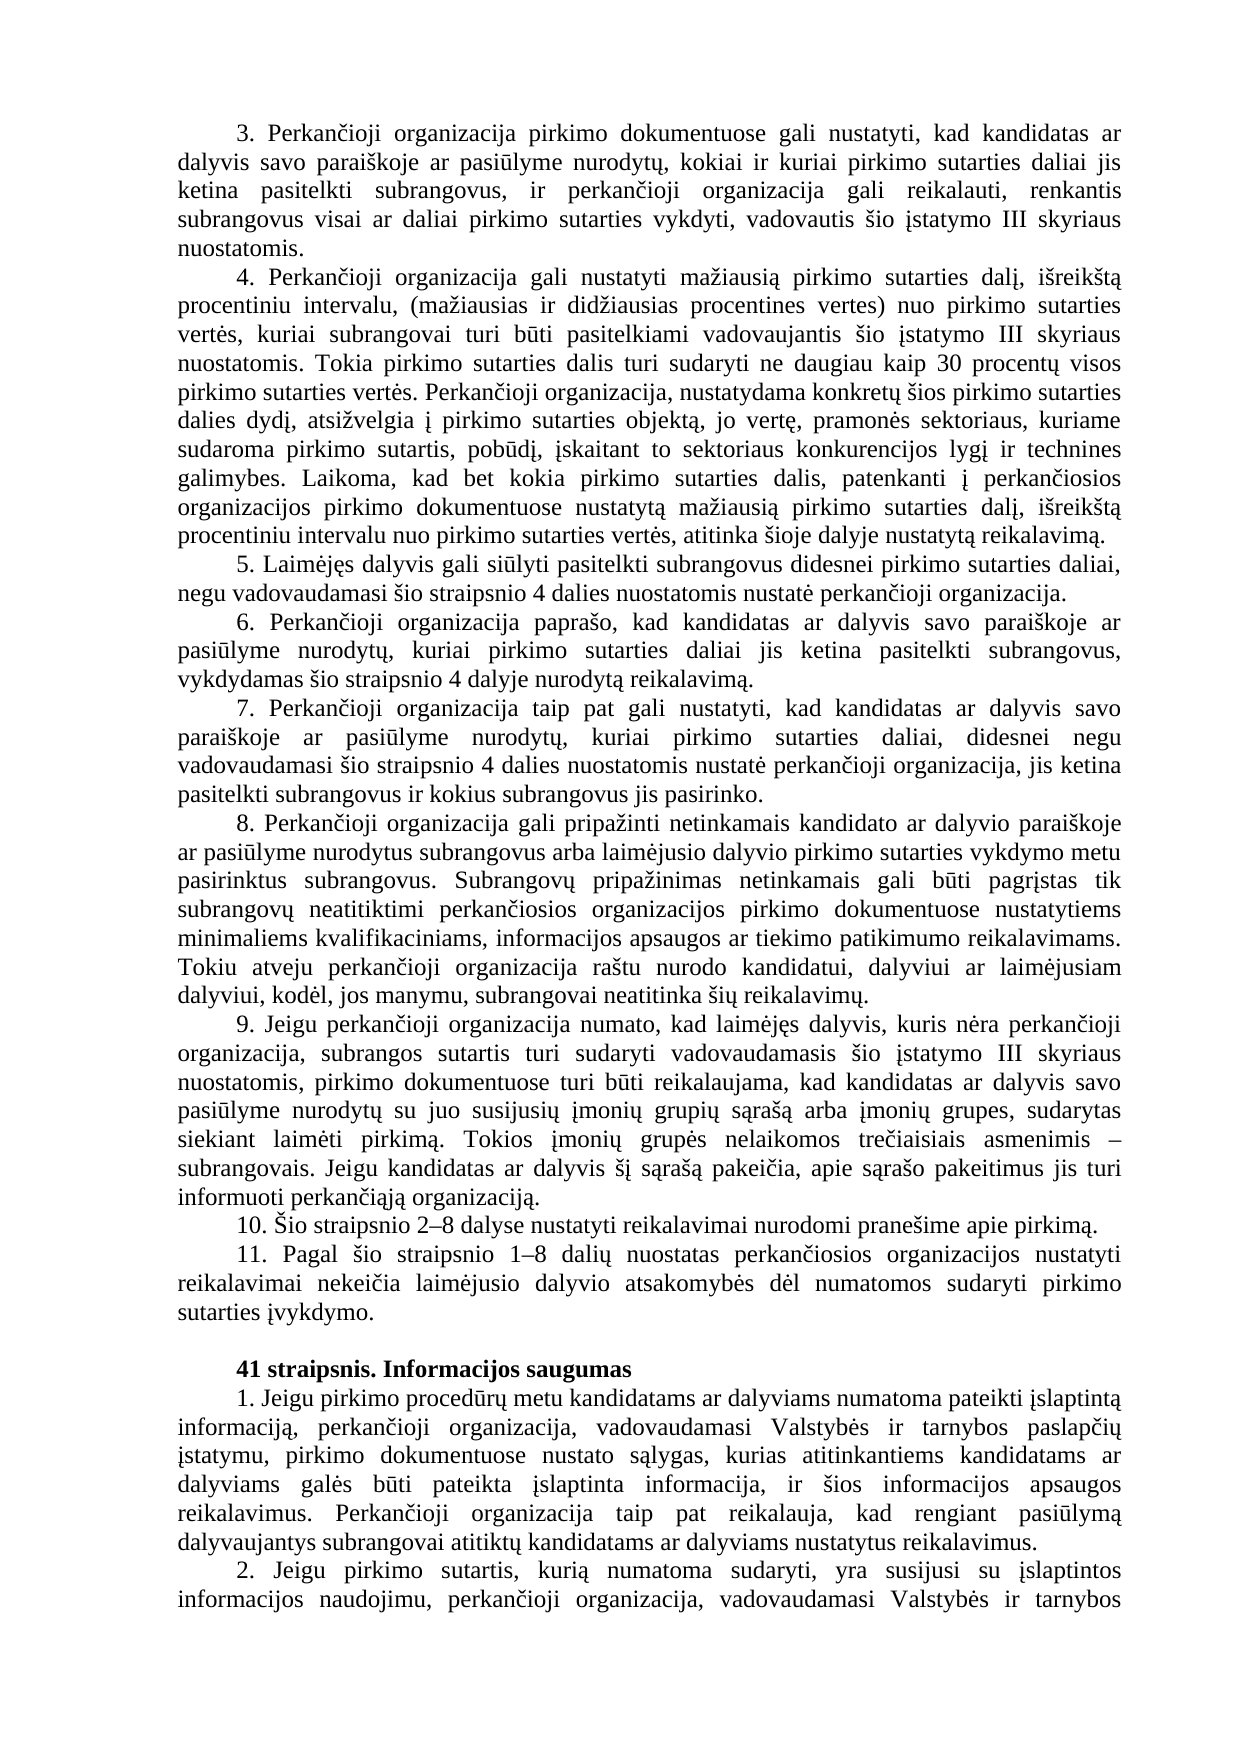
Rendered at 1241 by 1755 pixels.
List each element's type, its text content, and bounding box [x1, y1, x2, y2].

text 3. Perkančioji organizacija pirkimo dokumentuose gali nustatyti, kad kandidatas ar dalyvis savo paraiškoje ar pasiūlyme nurodytų, kokiai ir kuriai pirkimo sutarties daliai jis ketina pasitelkti subrangovus, ir perkančioji organizacija gali reikalauti, renkantis subrangovus visai ar daliai pirkimo sutarties vykdyti, vadovautis šio įstatymo III skyriaus nuostatomis. [177, 118, 1122, 262]
text 9. Jeigu perkančioji organizacija numato, kad laimėjęs dalyvis, kuris nėra perkančioji organizacija, subrangos sutartis turi sudaryti vadovaudamasis šio įstatymo III skyriaus nuostatomis, pirkimo dokumentuose turi būti reikalaujama, kad kandidatas ar dalyvis savo pasiūlyme nurodytų su juo susijusių įmonių grupių sąrašą arba įmonių grupes, sudarytas siekiant laimėti pirkimą. Tokios įmonių grupės nelaikomos trečiaisiais asmenimis – subrangovais. Jeigu kandidatas ar dalyvis šį sąrašą pakeičia, apie sąrašo pakeitimus jis turi informuoti perkančiąją organizaciją. [177, 1009, 1122, 1211]
text 7. Perkančioji organizacija taip pat gali nustatyti, kad kandidatas ar dalyvis savo paraiškoje ar pasiūlyme nurodytų, kuriai pirkimo sutarties daliai, didesnei negu vadovaudamasi šio straipsnio 4 dalies nuostatomis nustatė perkančioji organizacija, jis ketina pasitelkti subrangovus ir kokius subrangovus jis pasirinko. [177, 693, 1122, 808]
text 11. Pagal šio straipsnio 1–8 dalių nuostatas perkančiosios organizacijos nustatyti reikalavimai nekeičia laimėjusio dalyvio atsakomybės dėl numatomos sudaryti pirkimo sutarties įvykdymo. [177, 1239, 1122, 1326]
text 10. Šio straipsnio 2–8 dalyse nustatyti reikalavimai nurodomi pranešime apie pirkimą. [177, 1211, 1122, 1239]
text 4. Perkančioji organizacija gali nustatyti mažiausią pirkimo sutarties dalį, išreikštą procentiniu intervalu, (mažiausias ir didžiausias procentines vertes) nuo pirkimo sutarties vertės, kuriai subrangovai turi būti pasitelkiami vadovaujantis šio įstatymo III skyriaus nuostatomis. Tokia pirkimo sutarties dalis turi sudaryti ne daugiau kaip 30 procentų visos pirkimo sutarties vertės. Perkančioji organizacija, nustatydama konkretų šios pirkimo sutarties dalies dydį, atsižvelgia į pirkimo sutarties objektą, jo vertę, pramonės sektoriaus, kuriame sudaroma pirkimo sutartis, pobūdį, įskaitant to sektoriaus konkurencijos lygį ir technines galimybes. Laikoma, kad bet kokia pirkimo sutarties dalis, patenkanti į perkančiosios organizacijos pirkimo dokumentuose nustatytą mažiausią pirkimo sutarties dalį, išreikštą procentiniu intervalu nuo pirkimo sutarties vertės, atitinka šioje dalyje nustatytą reikalavimą. [177, 262, 1122, 549]
text 8. Perkančioji organizacija gali pripažinti netinkamais kandidato ar dalyvio paraiškoje ar pasiūlyme nurodytus subrangovus arba laimėjusio dalyvio pirkimo sutarties vykdymo metu pasirinktus subrangovus. Subrangovų pripažinimas netinkamais gali būti pagrįstas tik subrangovų neatitiktimi perkančiosios organizacijos pirkimo dokumentuose nustatytiems minimaliems kvalifikaciniams, informacijos apsaugos ar tiekimo patikimumo reikalavimams. Tokiu atveju perkančioji organizacija raštu nurodo kandidatui, dalyviui ar laimėjusiam dalyviui, kodėl, jos manymu, subrangovai neatitinka šių reikalavimų. [177, 808, 1122, 1009]
text 2. Jeigu pirkimo sutartis, kurią numatoma sudaryti, yra susijusi su įslaptintos informacijos naudojimu, perkančioji organizacija, vadovaudamasi Valstybės ir tarnybos [177, 1556, 1122, 1613]
text 5. Laimėjęs dalyvis gali siūlyti pasitelkti subrangovus didesnei pirkimo sutarties daliai, negu vadovaudamasi šio straipsnio 4 dalies nuostatomis nustatė perkančioji organizacija. [177, 549, 1122, 607]
text 41 straipsnis. Informacijos saugumas [177, 1354, 1122, 1383]
text 1. Jeigu pirkimo procedūrų metu kandidatams ar dalyviams numatoma pateikti įslaptintą informaciją, perkančioji organizacija, vadovaudamasi Valstybės ir tarnybos paslapčių įstatymu, pirkimo dokumentuose nustato sąlygas, kurias atitinkantiems kandidatams ar dalyviams galės būti pateikta įslaptinta informacija, ir šios informacijos apsaugos reikalavimus. Perkančioji organizacija taip pat reikalauja, kad rengiant pasiūlymą dalyvaujantys subrangovai atitiktų kandidatams ar dalyviams nustatytus reikalavimus. [177, 1383, 1122, 1556]
text 6. Perkančioji organizacija paprašo, kad kandidatas ar dalyvis savo paraiškoje ar pasiūlyme nurodytų, kuriai pirkimo sutarties daliai jis ketina pasitelkti subrangovus, vykdydamas šio straipsnio 4 dalyje nurodytą reikalavimą. [177, 607, 1122, 693]
